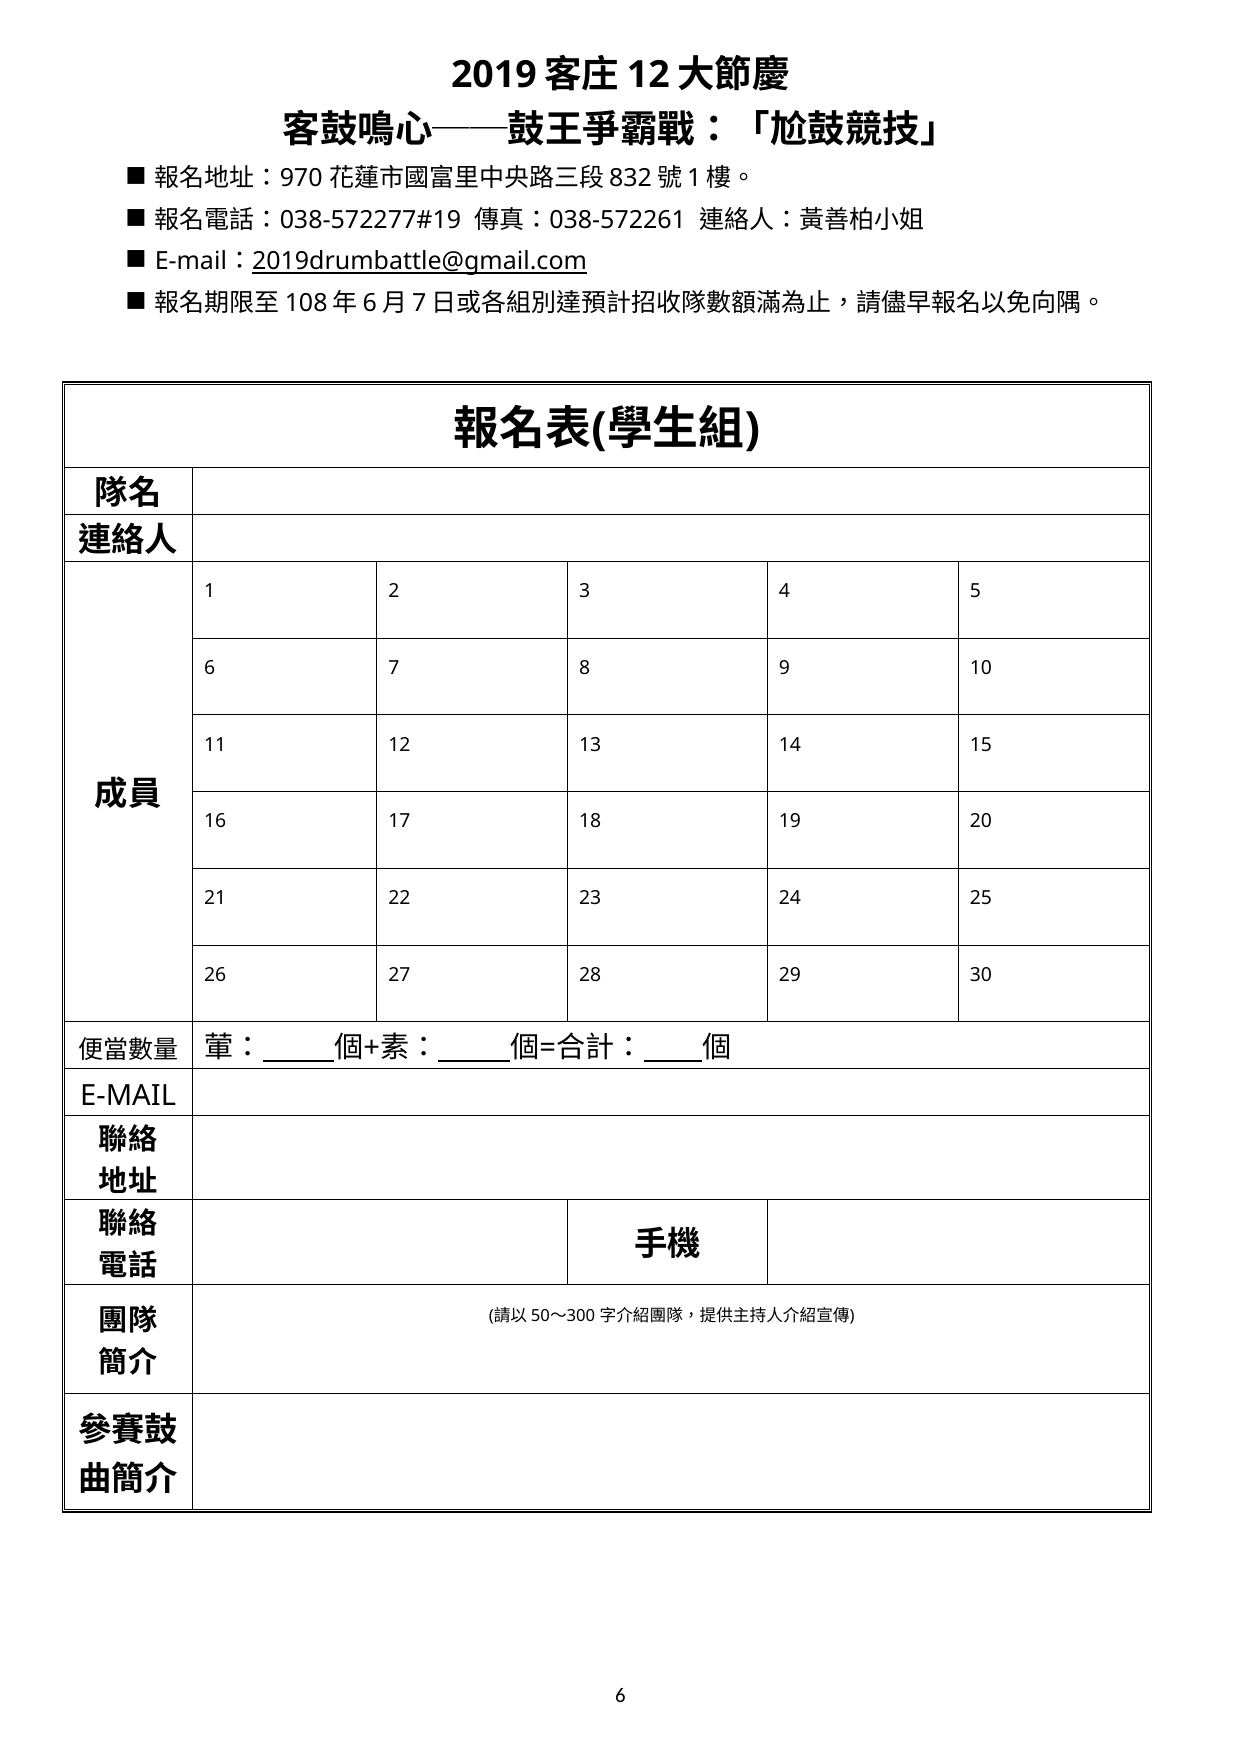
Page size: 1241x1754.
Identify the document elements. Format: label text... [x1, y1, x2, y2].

table_cell 17 [377, 792, 567, 868]
table_cell 12 [377, 715, 567, 791]
table_cell 連絡人 [65, 515, 192, 561]
table_cell 26 [193, 946, 376, 1021]
text 2019客庄12大節慶 [75, 44, 1165, 99]
text 客鼓鳴心──鼓王爭霸戰：「尬鼓競技」 [75, 99, 1165, 153]
list 報名地址：970 花蓮市國富里中央路三段832號1樓。 [125, 153, 1165, 195]
table_cell 2 [377, 562, 567, 637]
table_cell 9 [768, 639, 958, 714]
table_cell 24 [768, 869, 958, 944]
list 報名期限至108年6月7日或各組別達預計招收隊數額滿為止，請儘早報名以免向隅。 [125, 278, 1165, 320]
table_cell 3 [568, 562, 767, 637]
table_cell [193, 1394, 1149, 1509]
table_cell [193, 1116, 1149, 1199]
table_cell 團隊 簡介 [65, 1285, 192, 1392]
table_cell [193, 515, 1149, 561]
table_cell 4 [768, 562, 958, 637]
table_header 報名表(學生組) [65, 385, 1149, 467]
table_cell 隊名 [65, 468, 192, 514]
table_cell 便當數量 [65, 1022, 192, 1068]
table_cell 22 [377, 869, 567, 944]
table_cell 聯絡 電話 [65, 1200, 192, 1284]
table_cell 7 [377, 639, 567, 714]
table_cell 6 [193, 639, 376, 714]
table_cell 手機 [568, 1200, 767, 1284]
table_cell 14 [768, 715, 958, 791]
table_cell [768, 1200, 1149, 1284]
table_cell 1 [193, 562, 376, 637]
table_cell [193, 1069, 1149, 1115]
table_cell 19 [768, 792, 958, 868]
table_cell 20 [959, 792, 1149, 868]
table_cell 23 [568, 869, 767, 944]
list E-mail：2019drumbattle@gmail.com [125, 236, 1165, 278]
table_cell 5 [959, 562, 1149, 637]
table_cell 葷： 個+素： 個=合計： 個 [193, 1022, 1149, 1068]
table_cell (請以 50～300 字介紹團隊，提供主持人介紹宣傳) [193, 1285, 1149, 1392]
table_cell 13 [568, 715, 767, 791]
table_cell 10 [959, 639, 1149, 714]
table_cell 18 [568, 792, 767, 868]
table_cell 聯絡 地址 [65, 1116, 192, 1199]
list 報名電話：038-572277#19 傳真：038-572261 連絡人：黃善柏小姐 [125, 195, 1165, 236]
table_cell 21 [193, 869, 376, 944]
table_cell [193, 468, 1149, 514]
table_cell 15 [959, 715, 1149, 791]
table_cell 29 [768, 946, 958, 1021]
table_cell 11 [193, 715, 376, 791]
table_cell E-MAIL [65, 1069, 192, 1115]
table_cell 27 [377, 946, 567, 1021]
table_cell 16 [193, 792, 376, 868]
table_cell 28 [568, 946, 767, 1021]
table_cell 25 [959, 869, 1149, 944]
table_cell 參賽鼓曲簡介 [65, 1394, 192, 1509]
table_cell 8 [568, 639, 767, 714]
table_cell 成員 [65, 562, 192, 1021]
table_cell 30 [959, 946, 1149, 1021]
table_cell [193, 1200, 567, 1284]
